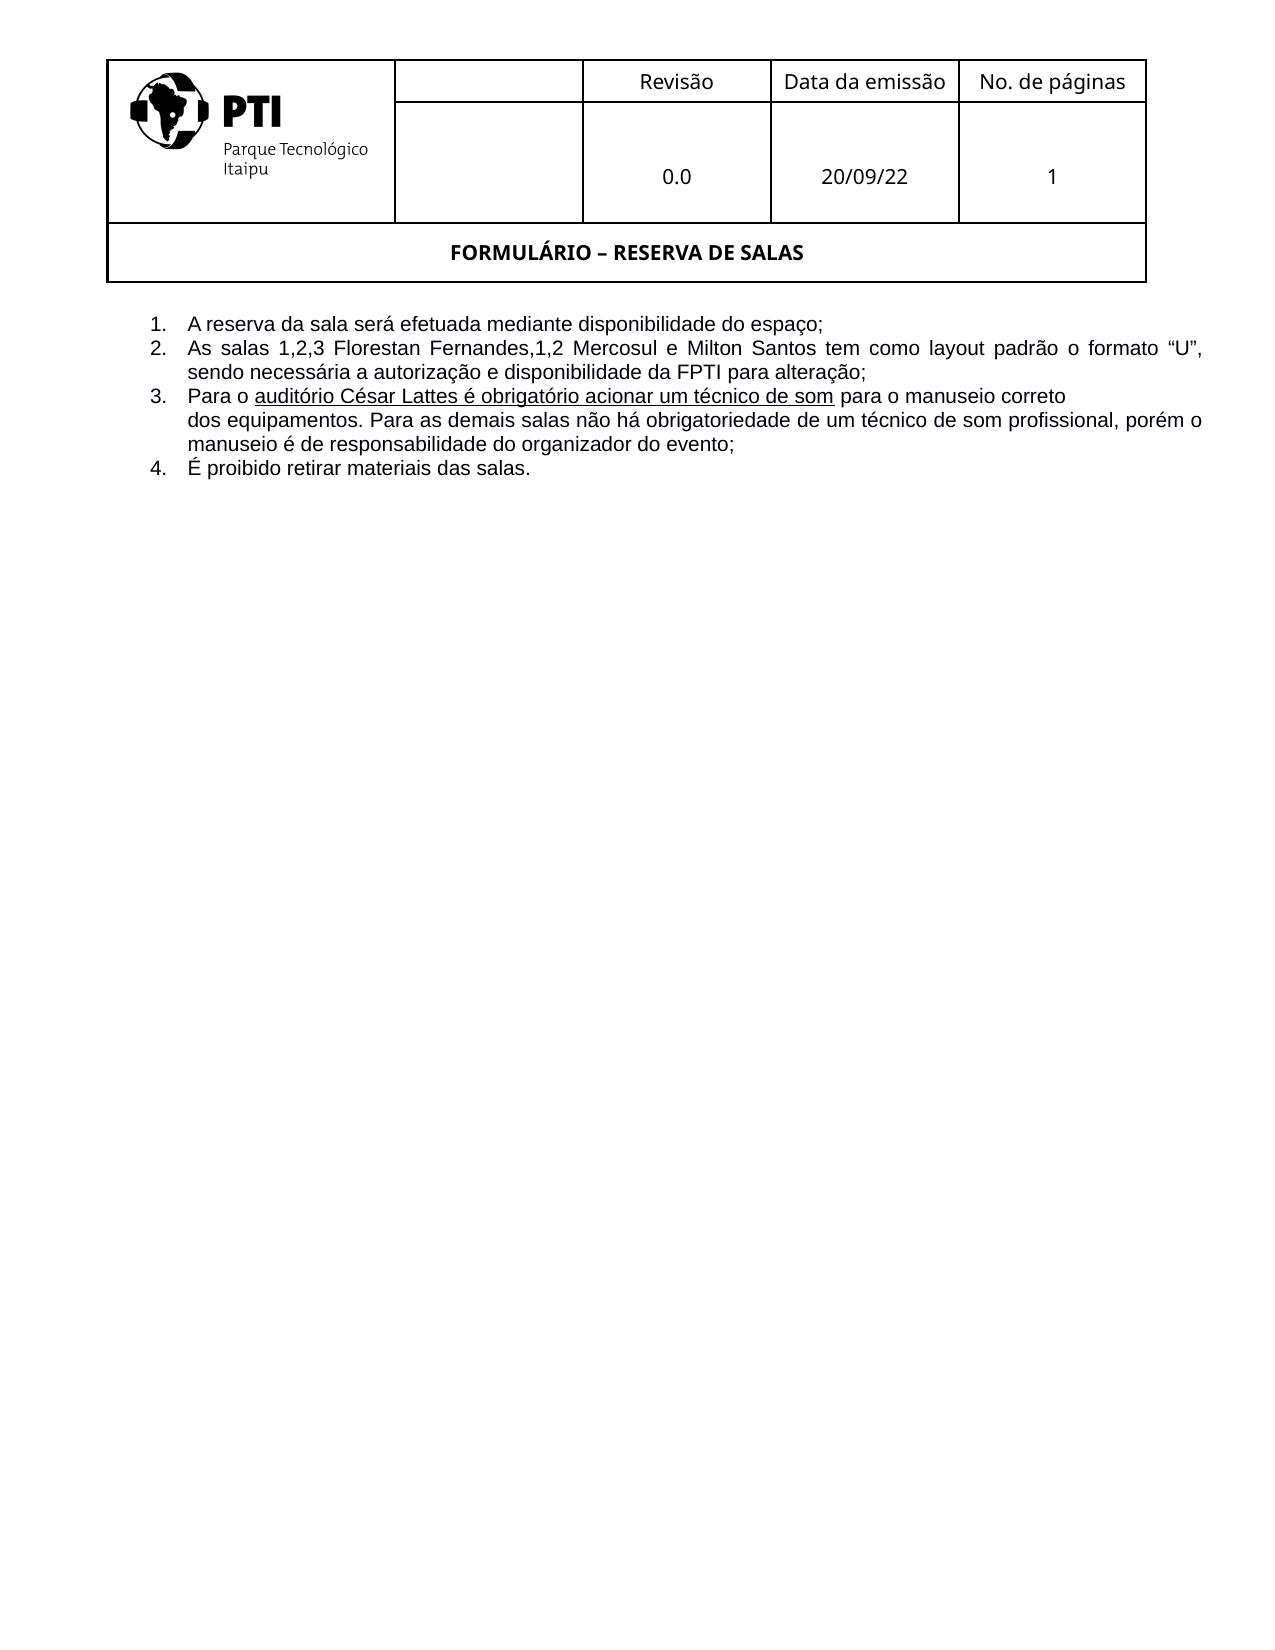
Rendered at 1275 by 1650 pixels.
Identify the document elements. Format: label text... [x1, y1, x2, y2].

picture [117, 66, 377, 186]
list As salas 1,2,3 Florestan Fernandes,1,2 Mercosul e Milton Santos tem como layout padrão o formato “U”, sendo necessária a autorização e disponibilidade da FPTI para alteração; [150, 336, 1204, 384]
list A reserva da sala será efetuada mediante disponibilidade do espaço; [150, 312, 1204, 336]
text dos equipamentos. Para as demais salas não há obrigatoriedade de um técnico de som profissional, porém o manuseio é de responsabilidade do organizador do evento; [187, 408, 1204, 456]
list É proibido retirar materiais das salas. [150, 456, 1204, 480]
list Para o auditório César Lattes é obrigatório acionar um técnico de som para o manuseio correto [150, 384, 1204, 408]
